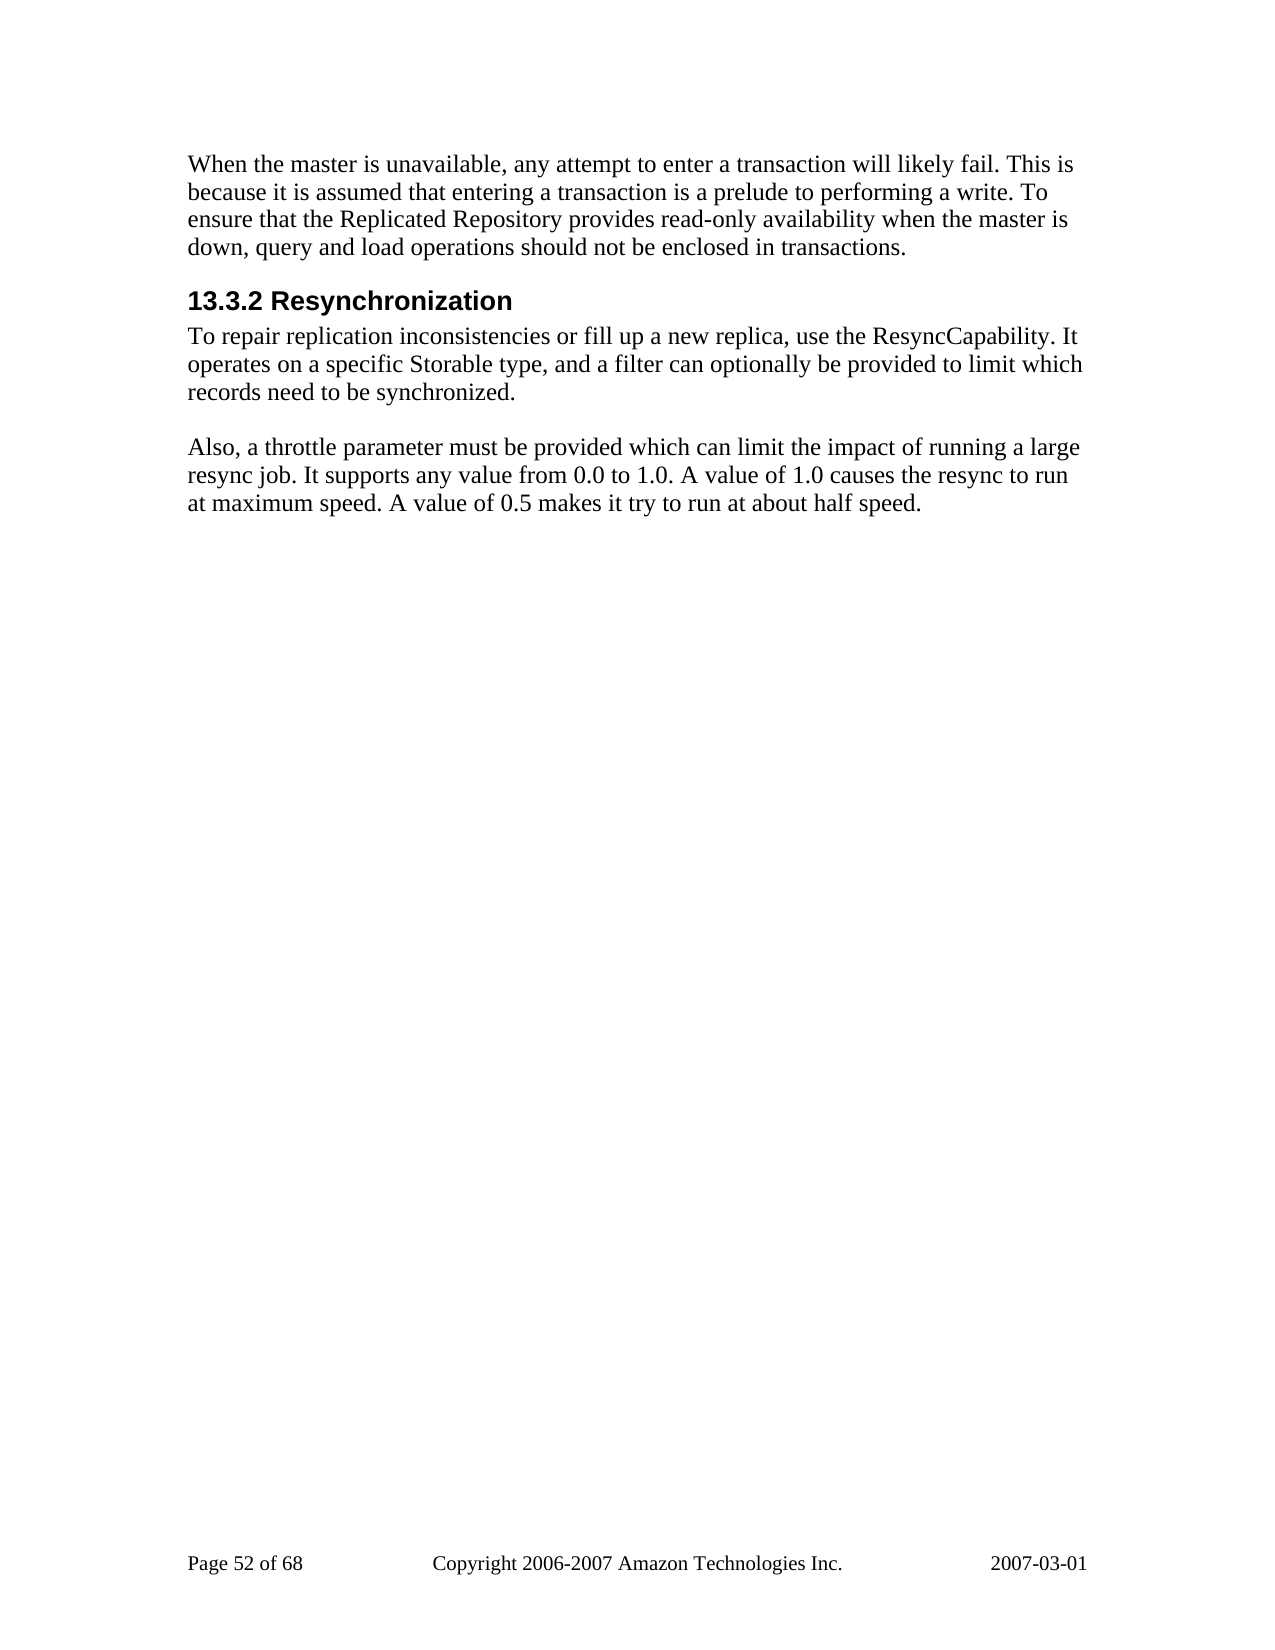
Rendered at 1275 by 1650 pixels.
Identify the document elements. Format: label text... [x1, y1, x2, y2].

text Also, a throttle parameter must be provided which can limit the impact of running a large resync job. It supports any value from 0.0 to 1.0. A value of 1.0 causes the resync to run at maximum speed. A value of 0.5 makes it try to run at about half speed. [187, 433, 1087, 516]
subtitle Resynchronization [187, 286, 1087, 316]
text When the master is unavailable, any attempt to enter a transaction will likely fail. This is because it is assumed that entering a transaction is a prelude to performing a write. To ensure that the Replicated Repository provides read-only availability when the master is down, query and load operations should not be enclosed in transactions. [187, 150, 1087, 261]
text To repair replication inconsistencies or fill up a new replica, use the ResyncCapability. It operates on a specific Storable type, and a filter can optionally be provided to limit which records need to be synchronized. [187, 322, 1087, 406]
